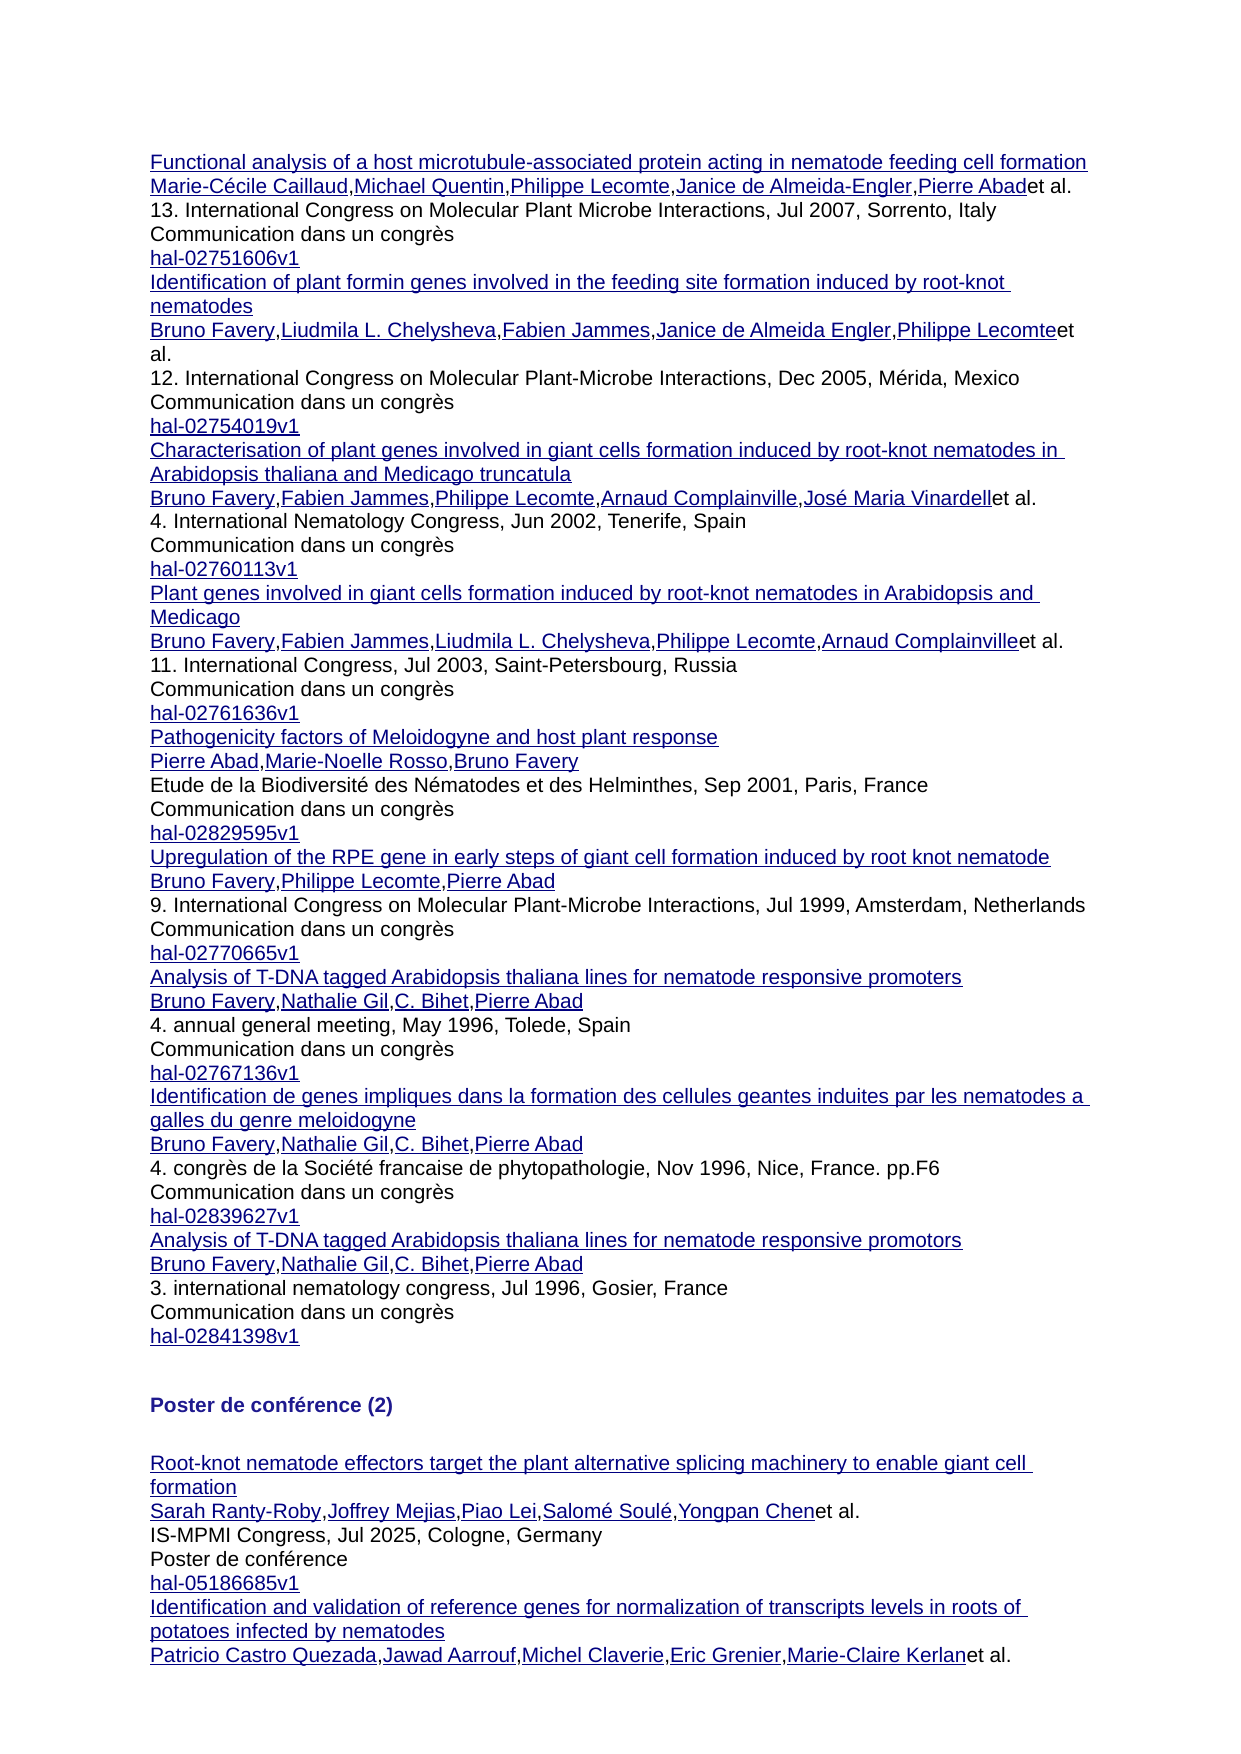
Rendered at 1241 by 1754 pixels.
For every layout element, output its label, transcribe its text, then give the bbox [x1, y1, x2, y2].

table_cell Plant genes involved in giant cells formation induced by root-knot nematodes in Arabidopsis and Medicago Bruno Favery,Fabien Jammes,Liudmila L. Chelysheva,Philippe Lecomte,Arnaud Complainvilleet al. 11. International Congress, Jul 2003, Saint-Petersbourg, Russia Communication dans un congrès hal-02761636v1 [150, 581, 1090, 725]
table_cell Characterisation of plant genes involved in giant cells formation induced by root-knot nematodes in Arabidopsis thaliana and Medicago truncatula Bruno Favery,Fabien Jammes,Philippe Lecomte,Arnaud Complainville,José Maria Vinardellet al. 4. International Nematology Congress, Jun 2002, Tenerife, Spain Communication dans un congrès hal-02760113v1 [150, 438, 1090, 581]
table_header Root-knot nematode effectors target the plant alternative splicing machinery to enable giant cell formation Sarah Ranty-Roby,Joffrey Mejias,Piao Lei,Salomé Soulé,Yongpan Chenet al. IS-MPMI Congress, Jul 2025, Cologne, Germany Poster de conférence hal-05186685v1 [150, 1451, 1090, 1595]
table_cell Analysis of T-DNA tagged Arabidopsis thaliana lines for nematode responsive promoters Bruno Favery,Nathalie Gil,C. Bihet,Pierre Abad 4. annual general meeting, May 1996, Tolede, Spain Communication dans un congrès hal-02767136v1 [150, 965, 1090, 1084]
table_cell Identification of plant formin genes involved in the feeding site formation induced by root-knot nematodes Bruno Favery,Liudmila L. Chelysheva,Fabien Jammes,Janice de Almeida Engler,Philippe Lecomteet al. 12. International Congress on Molecular Plant-Microbe Interactions, Dec 2005, Mérida, Mexico Communication dans un congrès hal-02754019v1 [150, 270, 1090, 437]
table_cell Functional analysis of a host microtubule-associated protein acting in nematode feeding cell formation Marie-Cécile Caillaud,Michael Quentin,Philippe Lecomte,Janice de Almeida-Engler,Pierre Abadet al. 13. International Congress on Molecular Plant Microbe Interactions, Jul 2007, Sorrento, Italy Communication dans un congrès hal-02751606v1 [150, 150, 1090, 270]
table_cell galles du genre meloidogyne Bruno Favery,Nathalie Gil,C. Bihet,Pierre Abad 4. congrès de la Société francaise de phytopathologie, Nov 1996, Nice, France. pp.F6 Communication dans un congrès hal-02839627v1 [150, 1106, 1090, 1228]
table_cell Pathogenicity factors of Meloidogyne and host plant response Pierre Abad,Marie-Noelle Rosso,Bruno Favery Etude de la Biodiversité des Nématodes et des Helminthes, Sep 2001, Paris, France Communication dans un congrès hal-02829595v1 [150, 725, 1090, 845]
subtitle Poster de conférence (2) [150, 1393, 1090, 1417]
table_cell Upregulation of the RPE gene in early steps of giant cell formation induced by root knot nematode Bruno Favery,Philippe Lecomte,Pierre Abad 9. International Congress on Molecular Plant-Microbe Interactions, Jul 1999, Amsterdam, Netherlands Communication dans un congrès hal-02770665v1 [150, 845, 1090, 964]
table_cell Identification de genes impliques dans la formation des cellules geantes induites par les nematodes a [150, 1084, 1090, 1105]
table_cell Analysis of T-DNA tagged Arabidopsis thaliana lines for nematode responsive promotors Bruno Favery,Nathalie Gil,C. Bihet,Pierre Abad 3. international nematology congress, Jul 1996, Gosier, France Communication dans un congrès hal-02841398v1 [150, 1228, 1090, 1348]
table_cell Identification and validation of reference genes for normalization of transcripts levels in roots of potatoes infected by nematodes Patricio Castro Quezada,Jawad Aarrouf,Michel Claverie,Eric Grenier,Marie-Claire Kerlanet al. [150, 1595, 1090, 1667]
